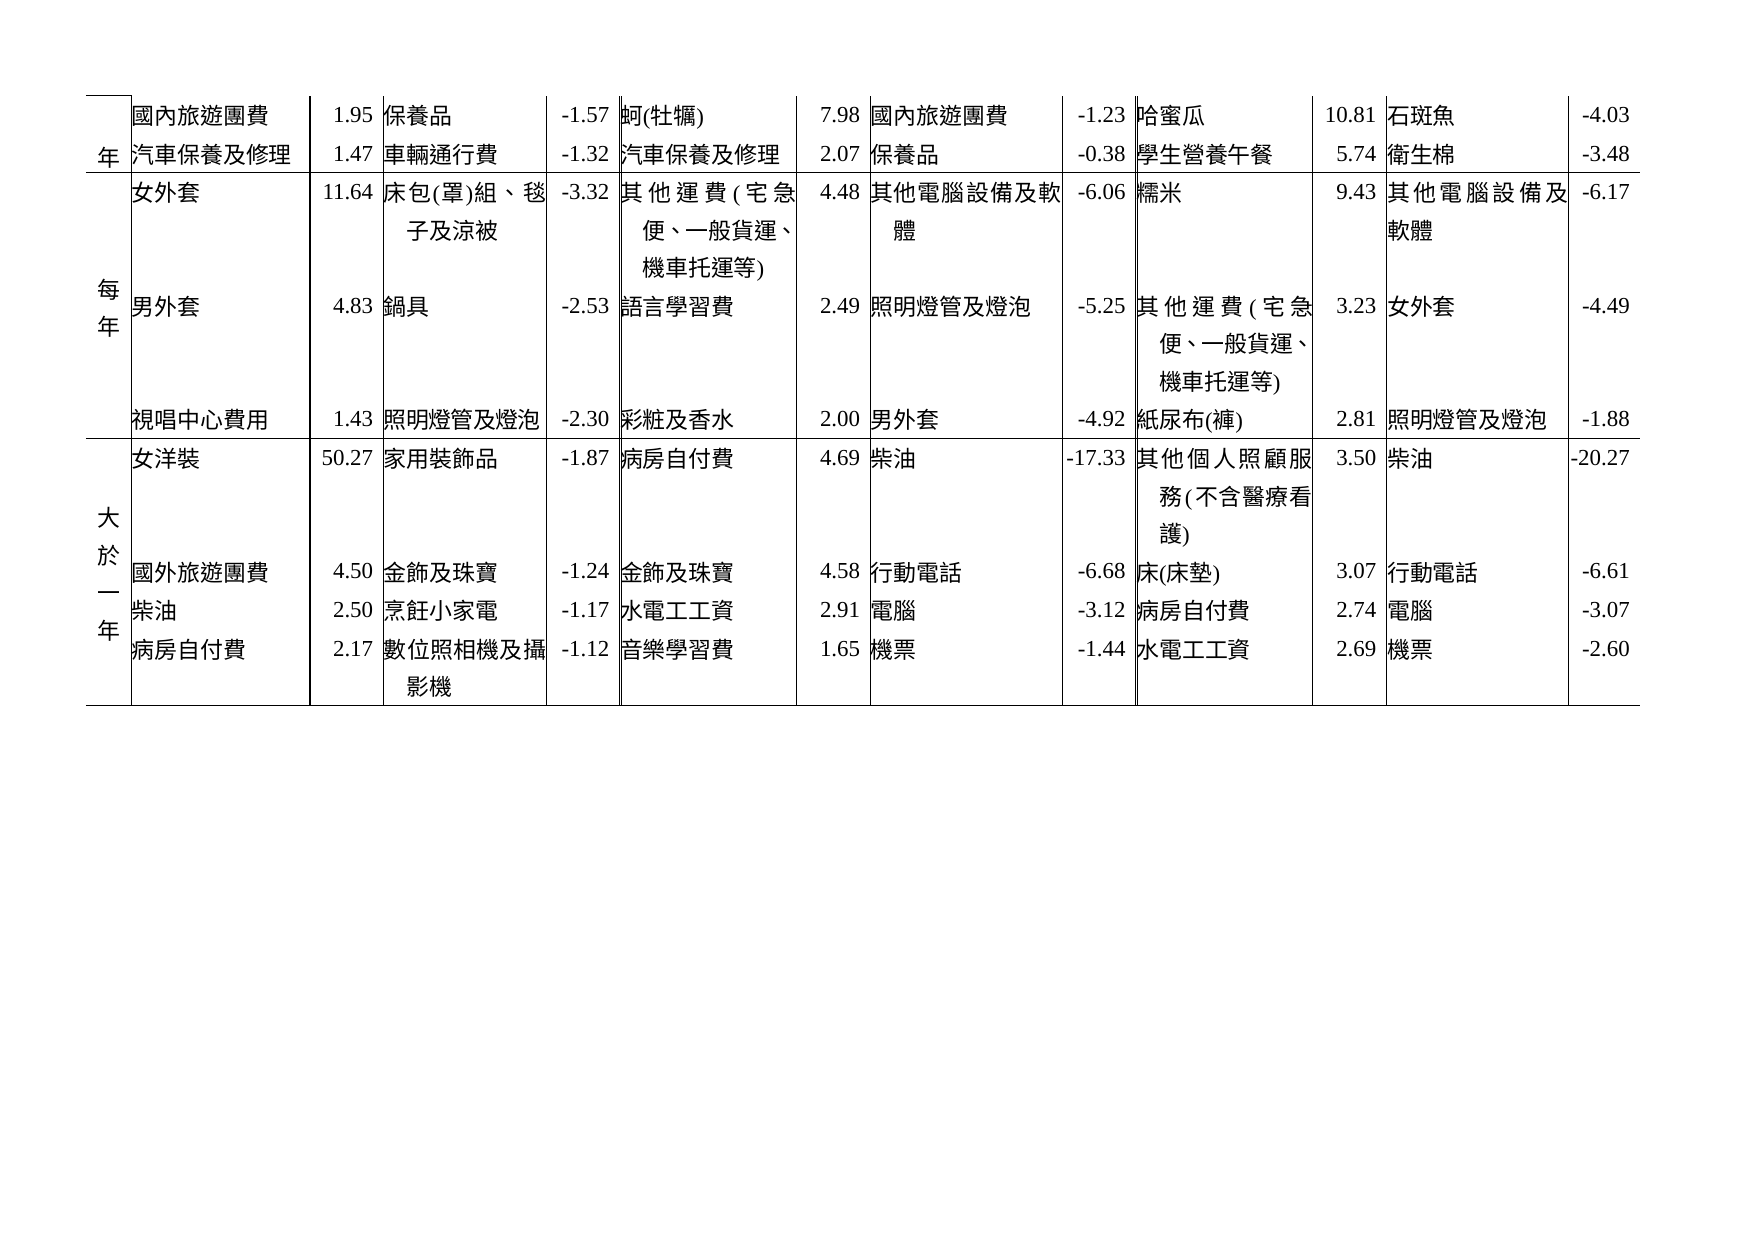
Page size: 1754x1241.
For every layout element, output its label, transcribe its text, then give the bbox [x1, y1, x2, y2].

table_cell 女外套 [132, 173, 309, 286]
table_cell -17.33 [1063, 439, 1135, 551]
table_cell -4.49 [1569, 286, 1640, 399]
table_cell 彩粧及香水 [622, 399, 796, 438]
table_cell 紙尿布(褲) [1138, 399, 1312, 438]
table_cell 2.91 [797, 590, 870, 628]
table_cell -20.27 [1569, 439, 1640, 551]
table_cell 男外套 [871, 399, 1062, 438]
table_cell 國外旅遊團費 [132, 551, 309, 590]
table_cell -6.68 [1063, 551, 1135, 590]
table_cell 照明燈管及燈泡 [1387, 399, 1568, 438]
table_cell 柴油 [871, 439, 1062, 551]
table_cell 4.58 [797, 551, 870, 590]
table_cell 其他個人照顧服務(不含醫療看護) [1138, 439, 1312, 551]
table_cell 2.50 [311, 590, 383, 628]
table_cell 10.81 [1313, 95, 1387, 134]
table_cell 語言學習費 [622, 286, 796, 399]
table_cell 行動電話 [871, 551, 1062, 590]
table_cell 1.43 [311, 399, 383, 438]
table_cell 2.81 [1313, 399, 1386, 438]
table_cell 年 [86, 96, 131, 172]
table_cell 2.49 [797, 286, 870, 399]
table_cell 哈蜜瓜 [1136, 95, 1313, 134]
table_cell 9.43 [1313, 173, 1386, 286]
table_cell 4.83 [311, 286, 383, 399]
table_cell 11.64 [311, 173, 383, 286]
table_cell -4.92 [1063, 399, 1135, 438]
table_cell 1.95 [310, 95, 384, 134]
table_cell 病房自付費 [622, 439, 796, 551]
table_cell 糯米 [1138, 173, 1312, 286]
table_cell 3.50 [1313, 439, 1386, 551]
table_cell 衛生棉 [1387, 134, 1568, 172]
table_cell 石斑魚 [1387, 95, 1569, 134]
table_cell 照明燈管及燈泡 [871, 286, 1062, 399]
table_cell 行動電話 [1387, 551, 1568, 590]
table_cell 音樂學習費 [622, 629, 796, 704]
table_cell 4.69 [797, 439, 870, 551]
table_cell -1.57 [546, 95, 620, 134]
table_cell -2.30 [547, 399, 619, 438]
table_cell 照明燈管及燈泡 [384, 399, 546, 438]
table_cell -1.17 [547, 590, 619, 628]
table_cell 水電工工資 [1138, 629, 1312, 704]
table_cell 4.48 [797, 173, 870, 286]
table_cell -1.88 [1569, 399, 1640, 438]
table_cell 5.74 [1313, 134, 1386, 172]
table_cell 蚵(牡犡) [620, 95, 797, 134]
table_cell -3.32 [547, 173, 619, 286]
table_cell 水電工工資 [622, 590, 796, 628]
table_cell -4.03 [1569, 95, 1640, 134]
table_cell 50.27 [311, 439, 383, 551]
table_cell 男外套 [132, 286, 309, 399]
table_cell -2.53 [547, 286, 619, 399]
table_cell 每年 [86, 173, 131, 438]
table_cell 視唱中心費用 [132, 399, 309, 438]
table_cell 3.23 [1313, 286, 1386, 399]
table_cell 機票 [1387, 629, 1568, 704]
table_cell 其他運費(宅急便、一般貨運、機車托運等) [622, 173, 796, 286]
table_cell 學生營養午餐 [1138, 134, 1312, 172]
table_cell 機票 [871, 629, 1062, 704]
table_cell 4.50 [311, 551, 383, 590]
table_cell 電腦 [871, 590, 1062, 628]
table_cell 柴油 [132, 590, 309, 628]
table_cell -1.87 [547, 439, 619, 551]
table_cell 女洋裝 [132, 439, 309, 551]
table_cell -1.12 [547, 629, 619, 704]
table_cell 保養品 [871, 134, 1062, 172]
table_cell 數位照相機及攝影機 [384, 629, 546, 704]
table_cell 1.47 [311, 134, 383, 172]
table_cell 病房自付費 [1138, 590, 1312, 628]
table_cell 車輛通行費 [384, 134, 546, 172]
table_cell 汽車保養及修理 [132, 134, 309, 172]
table_cell -3.48 [1569, 134, 1640, 172]
table_cell 汽車保養及修理 [622, 134, 796, 172]
table_cell -6.17 [1569, 173, 1640, 286]
table_cell 3.07 [1313, 551, 1386, 590]
table_cell 其他運費(宅急便、一般貨運、機車托運等) [1138, 286, 1312, 399]
table_cell -6.61 [1569, 551, 1640, 590]
table_cell -1.23 [1062, 95, 1136, 134]
table_cell 2.00 [797, 399, 870, 438]
table_cell 7.98 [797, 95, 870, 134]
table_cell 大於一年 [86, 439, 131, 704]
table_cell 鍋具 [384, 286, 546, 399]
table_cell -3.07 [1569, 590, 1640, 628]
table_cell -1.32 [547, 134, 619, 172]
table_cell 2.07 [797, 134, 870, 172]
table_cell -1.44 [1063, 629, 1135, 704]
table_cell 其他電腦設備及軟體 [871, 173, 1062, 286]
table_cell -6.06 [1063, 173, 1135, 286]
table_cell -3.12 [1063, 590, 1135, 628]
table_cell 病房自付費 [132, 629, 309, 704]
table_cell 烹飪小家電 [384, 590, 546, 628]
table_cell 1.65 [797, 629, 870, 704]
table_cell -1.24 [547, 551, 619, 590]
table_cell 國內旅遊團費 [132, 95, 310, 134]
table_cell 其他電腦設備及軟體 [1387, 173, 1568, 286]
table_cell 床(床墊) [1138, 551, 1312, 590]
table_cell 2.17 [311, 629, 383, 704]
table_cell -2.60 [1569, 629, 1640, 704]
table_cell 金飾及珠寶 [384, 551, 546, 590]
table_cell 家用裝飾品 [384, 439, 546, 551]
table_cell 女外套 [1387, 286, 1568, 399]
table_cell 電腦 [1387, 590, 1568, 628]
table_cell 柴油 [1387, 439, 1568, 551]
table_cell 金飾及珠寶 [622, 551, 796, 590]
table_cell 國內旅遊團費 [870, 95, 1062, 134]
table_cell 2.69 [1313, 629, 1386, 704]
table_cell 2.74 [1313, 590, 1386, 628]
table_cell 床包(罩)組、毯子及涼被 [384, 173, 546, 286]
table_cell -0.38 [1063, 134, 1135, 172]
table_cell -5.25 [1063, 286, 1135, 399]
table_cell 保養品 [384, 95, 546, 134]
